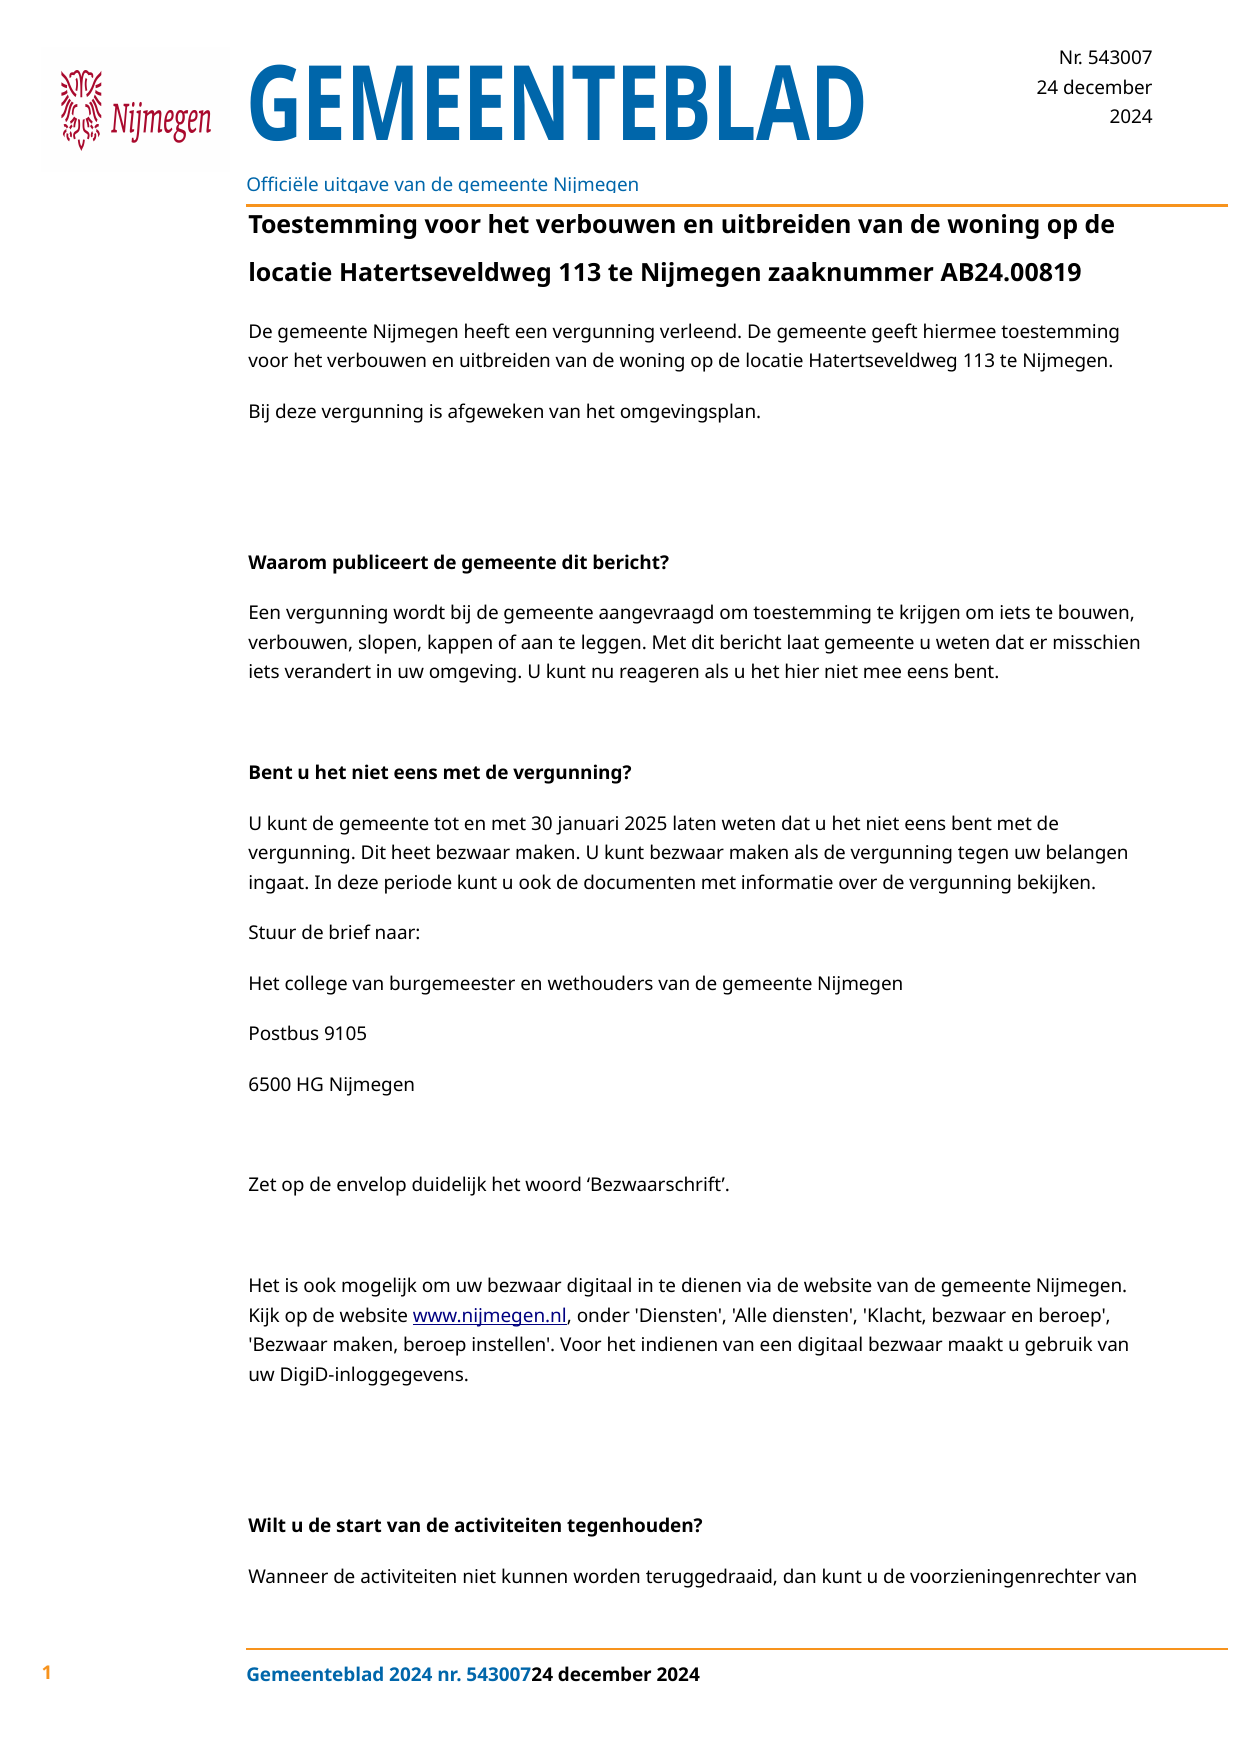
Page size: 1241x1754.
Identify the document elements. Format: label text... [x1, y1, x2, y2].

text U kunt de gemeente tot en met 30 januari 2025 laten weten dat u het niet eens bent met de vergunning. Dit heet bezwaar maken. U kunt bezwaar maken als de vergunning tegen uw belangen ingaat. In deze periode kunt u ook de documenten met informatie over de vergunning bekijken. [248, 810, 1152, 895]
text Het college van burgemeester en wethouders van de gemeente Nijmegen [248, 970, 1152, 996]
text Het is ook mogelijk om uw bezwaar digitaal in te dienen via de website van de gemeente Nijmegen. Kijk op de website www.nijmegen.nl, onder 'Diensten', 'Alle diensten', 'Klacht, bezwaar en beroep', 'Bezwaar maken, beroep instellen'. Voor het indienen van een digitaal bezwaar maakt u gebruik van uw DigiD-inloggegevens. [248, 1272, 1152, 1387]
picture [41, 47, 231, 172]
text Waarom publiceert de gemeente dit bericht? [248, 549, 1152, 575]
text De gemeente Nijmegen heeft een vergunning verleend. De gemeente geeft hiermee toestemming voor het verbouwen en uitbreiden van de woning op de locatie Hatertseveldweg 113 te Nijmegen. [248, 318, 1152, 373]
text Een vergunning wordt bij de gemeente aangevraagd om toestemming te krijgen om iets te bouwen, verbouwen, slopen, kappen of aan te leggen. Met dit bericht laat gemeente u weten dat er misschien iets verandert in uw omgeving. U kunt nu reageren als u het hier niet mee eens bent. [248, 599, 1152, 684]
text Stuur de brief naar: [248, 919, 1152, 945]
text 6500 HG Nijmegen [248, 1071, 1152, 1097]
text Toestemming voor het verbouwen en uitbreiden van de woning op de locatie Hatertseveldweg 113 te Nijmegen zaaknummer AB24.00819 [248, 207, 1152, 288]
text Bij deze vergunning is afgeweken van het omgevingsplan. [248, 398, 1152, 424]
text Zet op de envelop duidelijk het woord ‘Bezwaarschrift’. [248, 1172, 1152, 1197]
text Wanneer de activiteiten niet kunnen worden teruggedraaid, dan kunt u de voorzieningenrechter van [248, 1563, 1152, 1589]
text Postbus 9105 [248, 1020, 1152, 1046]
text Wilt u de start van de activiteiten tegenhouden? [248, 1512, 1152, 1538]
text Bent u het niet eens met de vergunning? [248, 759, 1152, 785]
